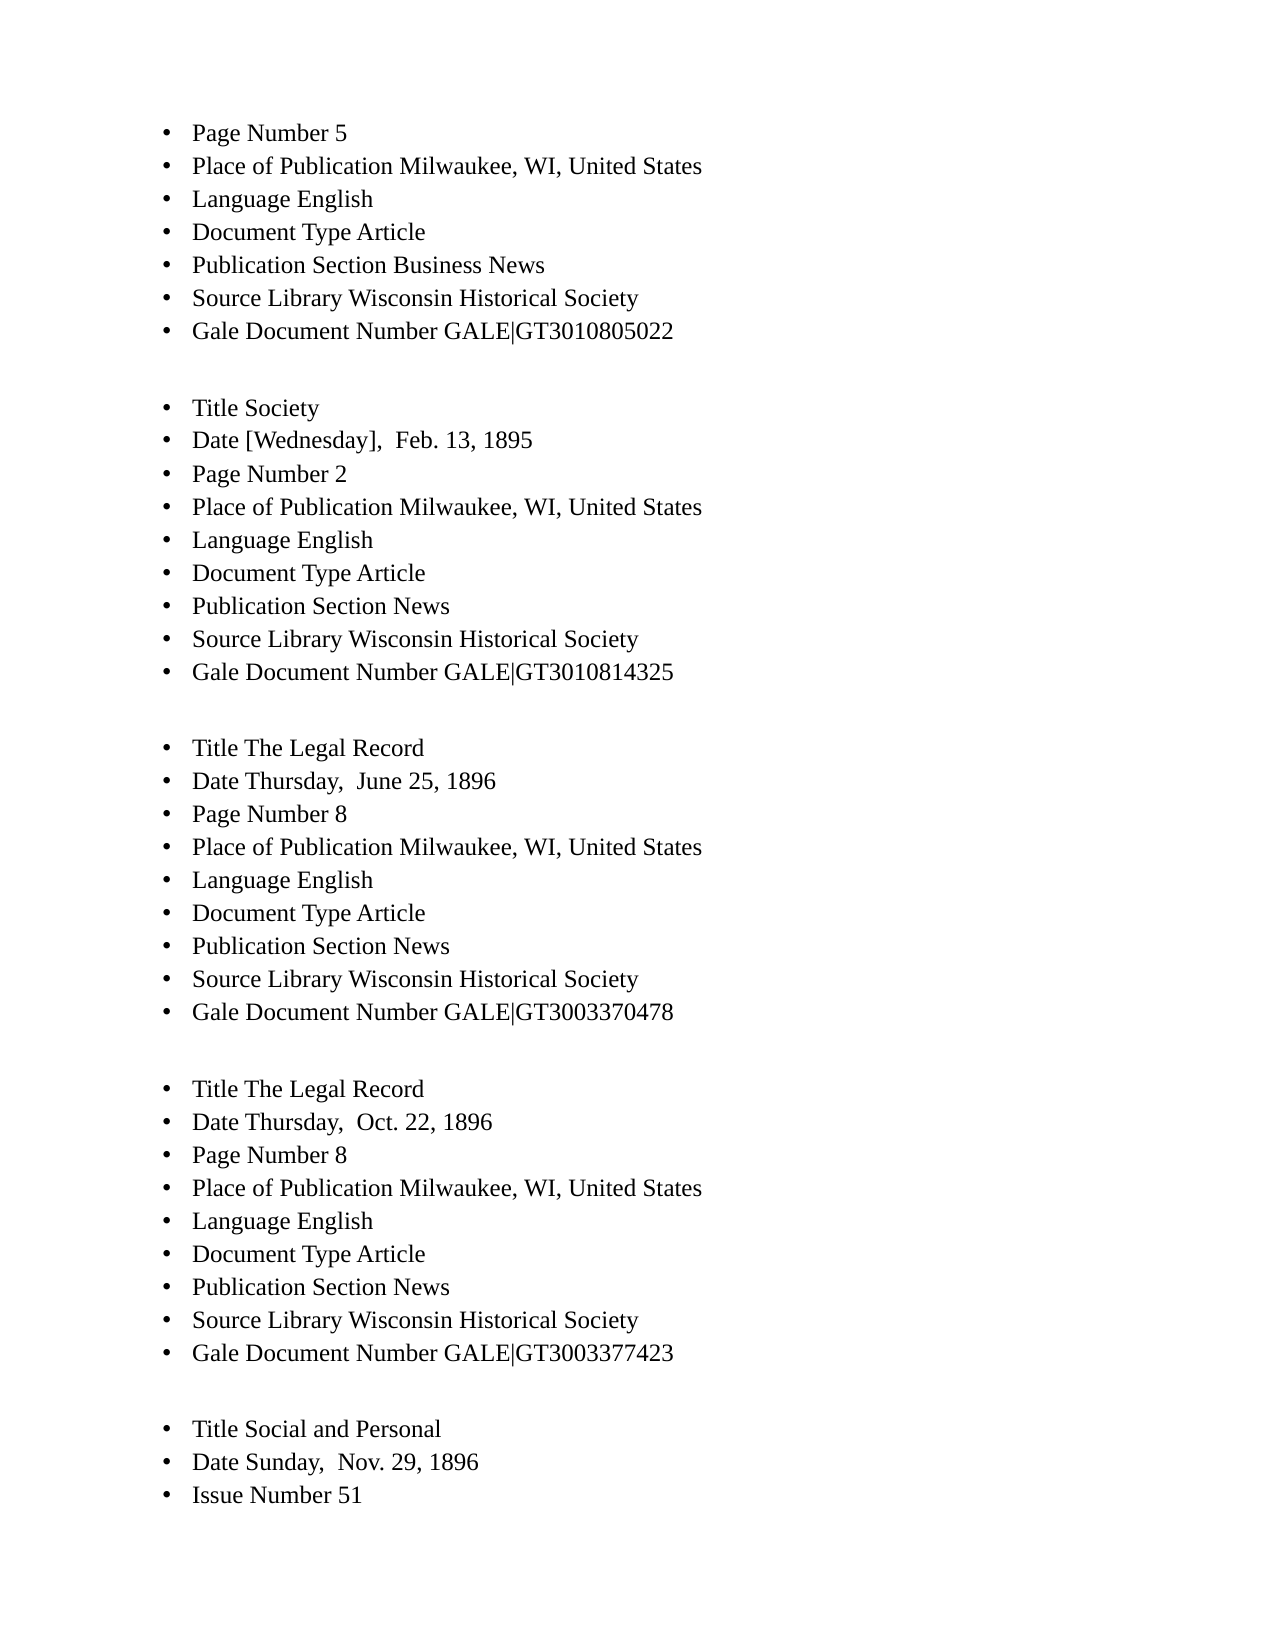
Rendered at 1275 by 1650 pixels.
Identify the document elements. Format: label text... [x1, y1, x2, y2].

list Title Social and Personal [162, 1414, 1157, 1443]
list Document Type Article [162, 898, 1157, 927]
list Date Thursday, June 25, 1896 [162, 766, 1157, 795]
list Document Type Article [162, 558, 1157, 586]
list Gale Document Number GALE|GT3010814325 [162, 657, 1157, 686]
list Issue Number 51 [162, 1480, 1157, 1509]
list Language English [162, 1206, 1157, 1234]
list Title Society [162, 393, 1157, 421]
list Document Type Article [162, 1239, 1157, 1267]
list Date Sunday, Nov. 29, 1896 [162, 1447, 1157, 1476]
list Place of Publication Milwaukee, WI, United States [162, 832, 1157, 861]
list Page Number 8 [162, 799, 1157, 828]
list Publication Section Business News [162, 250, 1157, 279]
list Place of Publication Milwaukee, WI, United States [162, 1173, 1157, 1201]
list Page Number 8 [162, 1140, 1157, 1168]
list Place of Publication Milwaukee, WI, United States [162, 151, 1157, 180]
list Page Number 5 [162, 118, 1157, 147]
list Publication Section News [162, 591, 1157, 619]
list Language English [162, 184, 1157, 213]
list Date Thursday, Oct. 22, 1896 [162, 1107, 1157, 1135]
list Document Type Article [162, 217, 1157, 246]
list Publication Section News [162, 931, 1157, 960]
list Gale Document Number GALE|GT3003377423 [162, 1338, 1157, 1367]
list Title The Legal Record [162, 733, 1157, 762]
list Gale Document Number GALE|GT3003370478 [162, 997, 1157, 1026]
list Title The Legal Record [162, 1074, 1157, 1102]
list Source Library Wisconsin Historical Society [162, 624, 1157, 652]
list Source Library Wisconsin Historical Society [162, 964, 1157, 993]
list Language English [162, 525, 1157, 553]
list Gale Document Number GALE|GT3010805022 [162, 316, 1157, 345]
list Place of Publication Milwaukee, WI, United States [162, 492, 1157, 520]
list Date [Wednesday], Feb. 13, 1895 [162, 426, 1157, 454]
list Source Library Wisconsin Historical Society [162, 1305, 1157, 1333]
list Publication Section News [162, 1272, 1157, 1301]
list Page Number 2 [162, 459, 1157, 487]
list Source Library Wisconsin Historical Society [162, 283, 1157, 312]
list Language English [162, 865, 1157, 894]
